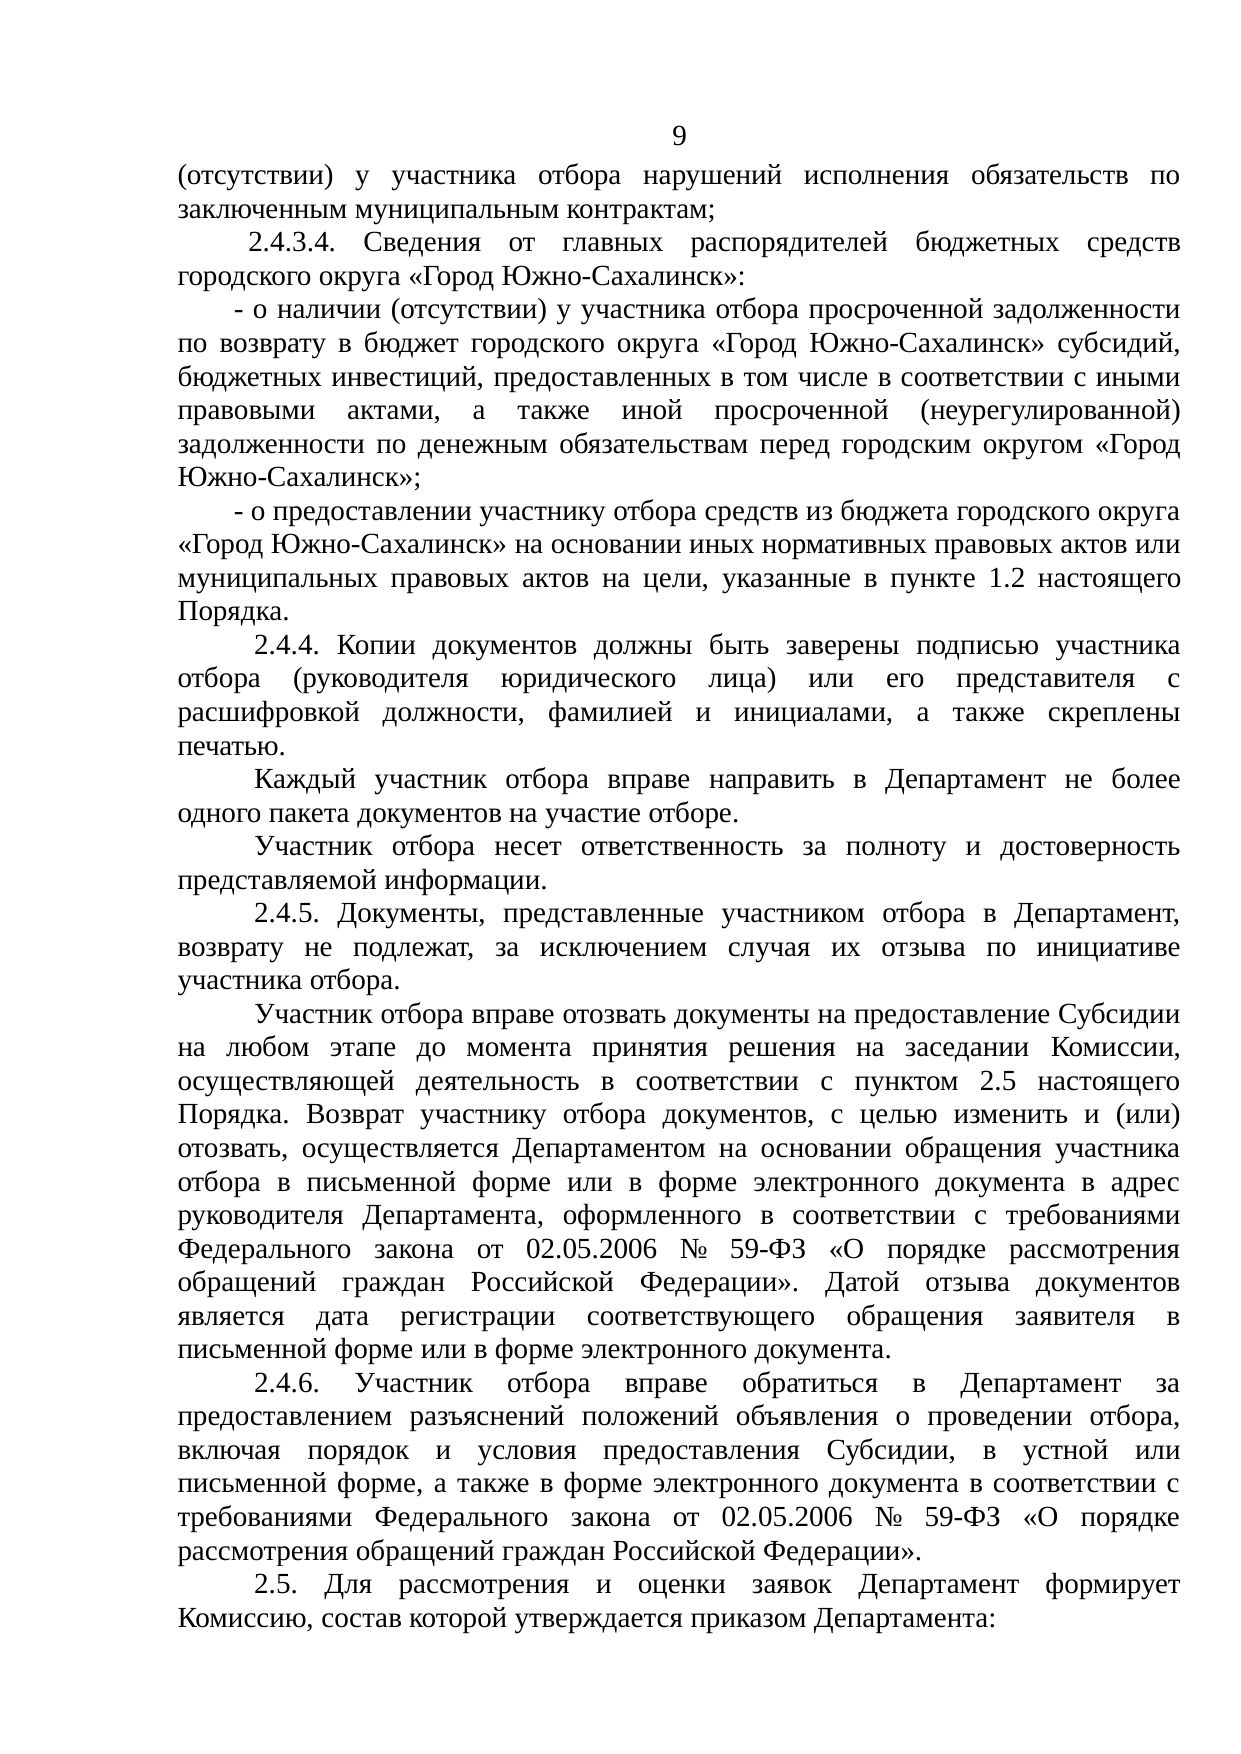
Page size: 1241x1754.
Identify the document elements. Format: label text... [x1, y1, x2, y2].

text 2.4.4. Копии документов должны быть заверены подписью участника отбора (руководителя юридического лица) или его представителя с расшифровкой должности, фамилией и инициалами, а также скреплены печатью. [177, 627, 1181, 761]
text Участник отбора несет ответственность за полноту и достоверность представляемой информации. [177, 828, 1181, 896]
text - о предоставлении участнику отбора средств из бюджета городского округа «Город Южно-Сахалинск» на основании иных нормативных правовых актов или муниципальных правовых актов на цели, указанные в пункте 1.2 настоящего Порядка. [177, 493, 1181, 627]
text 2.5. Для рассмотрения и оценки заявок Департамент формирует Комиссию, состав которой утверждается приказом Департамента: [177, 1566, 1181, 1633]
text 2.4.5. Документы, представленные участником отбора в Департамент, возврату не подлежат, за исключением случая их отзыва по инициативе участника отбора. [177, 896, 1181, 996]
text Участник отбора вправе отозвать документы на предоставление Субсидии на любом этапе до момента принятия решения на заседании Комиссии, осуществляющей деятельность в соответствии с пунктом 2.5 настоящего Порядка. Возврат участнику отбора документов, с целью изменить и (или) отозвать, осуществляется Департаментом на основании обращения участника отбора в письменной форме или в форме электронного документа в адрес руководителя Департамента, оформленного в соответствии с требованиями Федерального закона от 02.05.2006 № 59-ФЗ «О порядке рассмотрения обращений граждан Российской Федерации». Датой отзыва документов является дата регистрации соответствующего обращения заявителя в письменной форме или в форме электронного документа. [177, 996, 1181, 1365]
text (отсутствии) у участника отбора нарушений исполнения обязательств по заключенным муниципальным контрактам; [177, 158, 1181, 225]
text 2.4.6. Участник отбора вправе обратиться в Департамент за предоставлением разъяснений положений объявления о проведении отбора, включая порядок и условия предоставления Субсидии, в устной или письменной форме, а также в форме электронного документа в соответствии с требованиями Федерального закона от 02.05.2006 № 59-ФЗ «О порядке рассмотрения обращений граждан Российской Федерации». [177, 1365, 1181, 1566]
text Каждый участник отбора вправе направить в Департамент не более одного пакета документов на участие отборе. [177, 761, 1181, 828]
text - о наличии (отсутствии) у участника отбора просроченной задолженности по возврату в бюджет городского округа «Город Южно-Сахалинск» субсидий, бюджетных инвестиций, предоставленных в том числе в соответствии с иными правовыми актами, а также иной просроченной (неурегулированной) задолженности по денежным обязательствам перед городским округом «Город Южно-Сахалинск»; [177, 292, 1181, 493]
text 2.4.3.4. Сведения от главных распорядителей бюджетных средств городского округа «Город Южно-Сахалинск»: [177, 225, 1181, 292]
